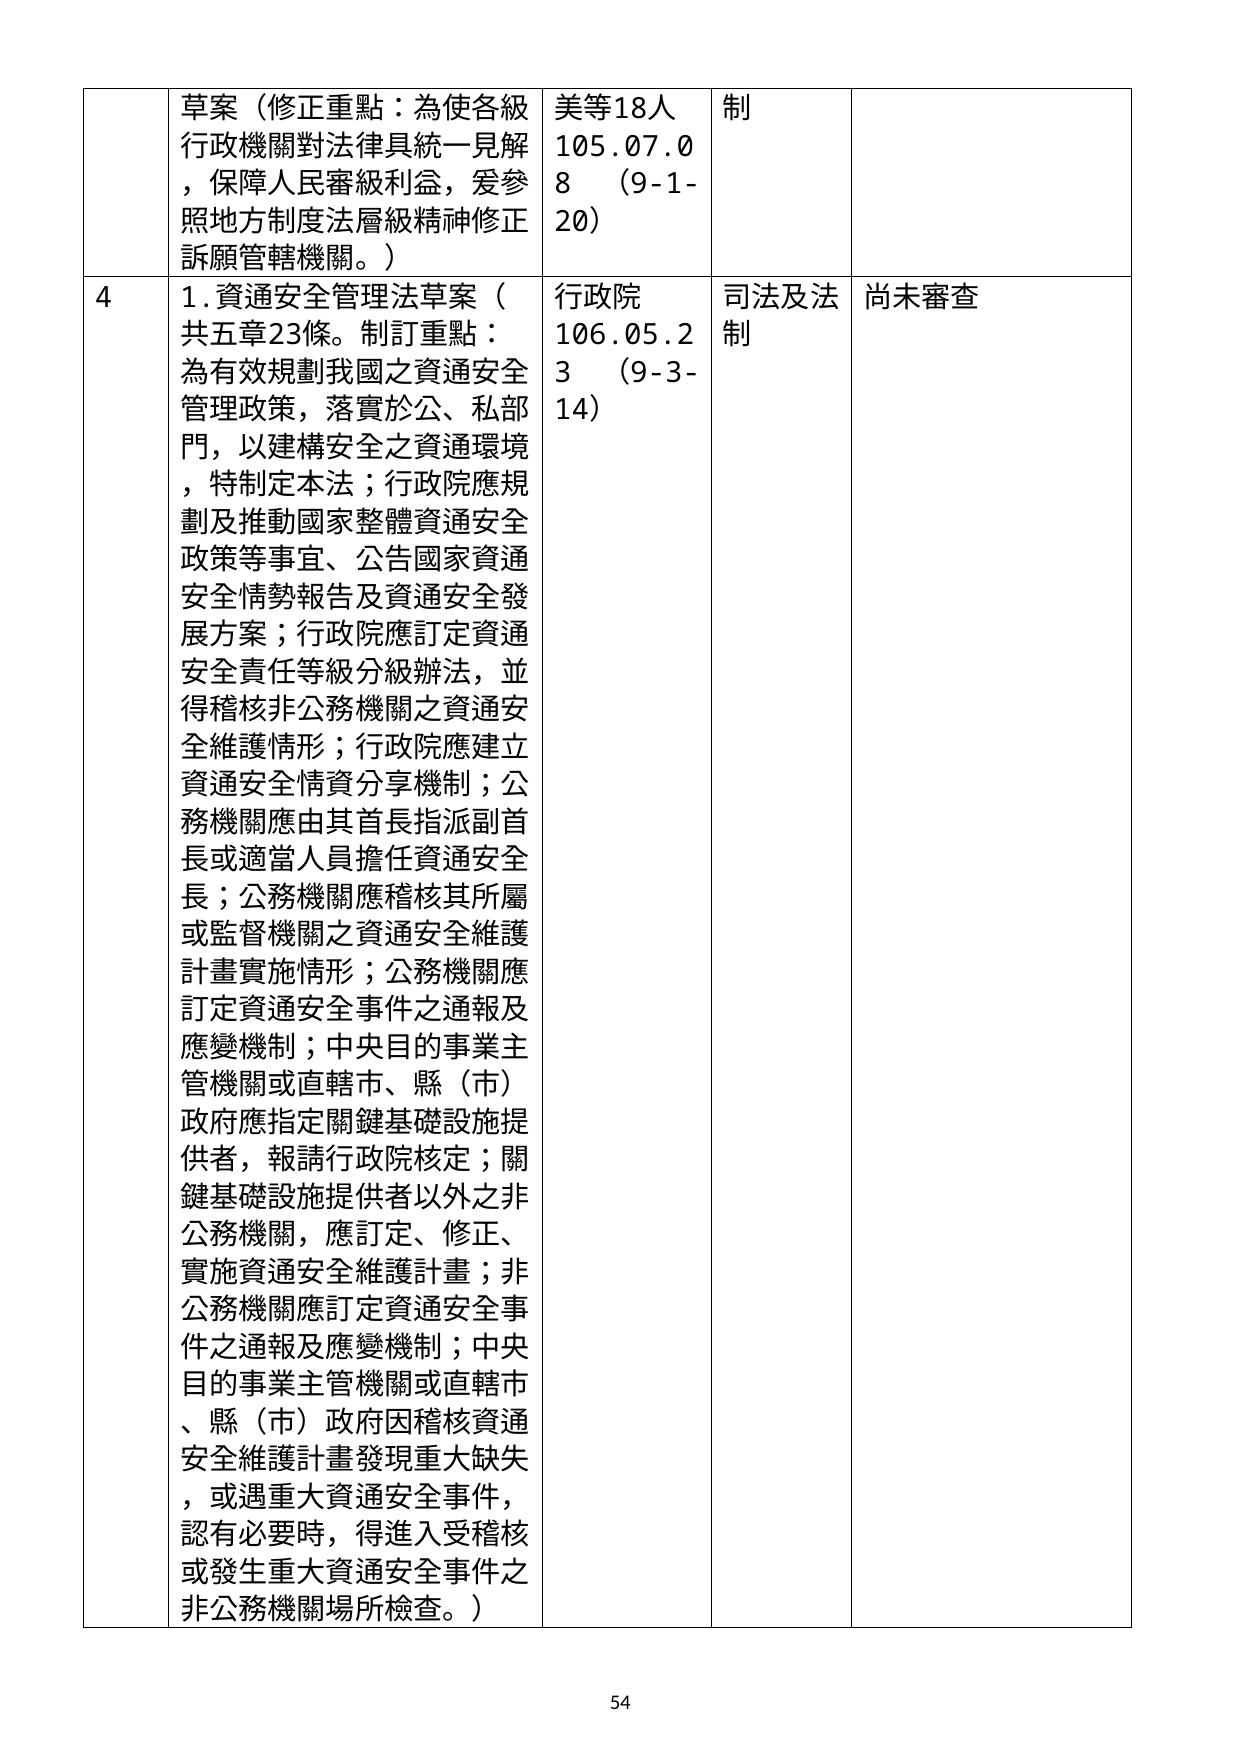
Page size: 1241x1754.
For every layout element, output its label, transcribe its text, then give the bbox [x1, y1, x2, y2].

table_cell 司法及法制 [712, 277, 851, 1627]
table_cell 4 [84, 277, 168, 1627]
table_cell [852, 89, 1131, 276]
table_cell 草案（修正重點：為使各級行政機關對法律具統一見解，保障人民審級利益，爰參照地方制度法層級精神修正訴願管轄機關。） [169, 89, 542, 276]
table_cell 制 [712, 89, 851, 276]
table_cell [84, 89, 168, 276]
table_cell 1.資通安全管理法草案（共五章23條。制訂重點：為有效規劃我國之資通安全管理政策，落實於公、私部門，以建構安全之資通環境，特制定本法；行政院應規劃及推動國家整體資通安全政策等事宜、公告國家資通安全情勢報告及資通安全發展方案；行政院應訂定資通安全責任等級分級辦法，並得稽核非公務機關之資通安全維護情形；行政院應建立資通安全情資分享機制；公務機關應由其首長指派副首長或適當人員擔任資通安全長；公務機關應稽核其所屬或監督機關之資通安全維護計畫實施情形；公務機關應訂定資通安全事件之通報及應變機制；中央目的事業主管機關或直轄市、縣（市）政府應指定關鍵基礎設施提供者，報請行政院核定；關鍵基礎設施提供者以外之非公務機關，應訂定、修正、實施資通安全維護計畫；非公務機關應訂定資通安全事件之通報及應變機制；中央目的事業主管機關或直轄市、縣（市）政府因稽核資通安全維護計畫發現重大缺失，或遇重大資通安全事件，認有必要時，得進入受稽核或發生重大資通安全事件之非公務機關場所檢查。） [169, 277, 542, 1627]
table_cell 美等18人 105.07.08 （9-1-20） [543, 89, 711, 276]
table_cell 尚未審查 [852, 277, 1131, 1627]
table_cell 行政院 106.05.23 （9-3-14） [543, 277, 711, 1627]
